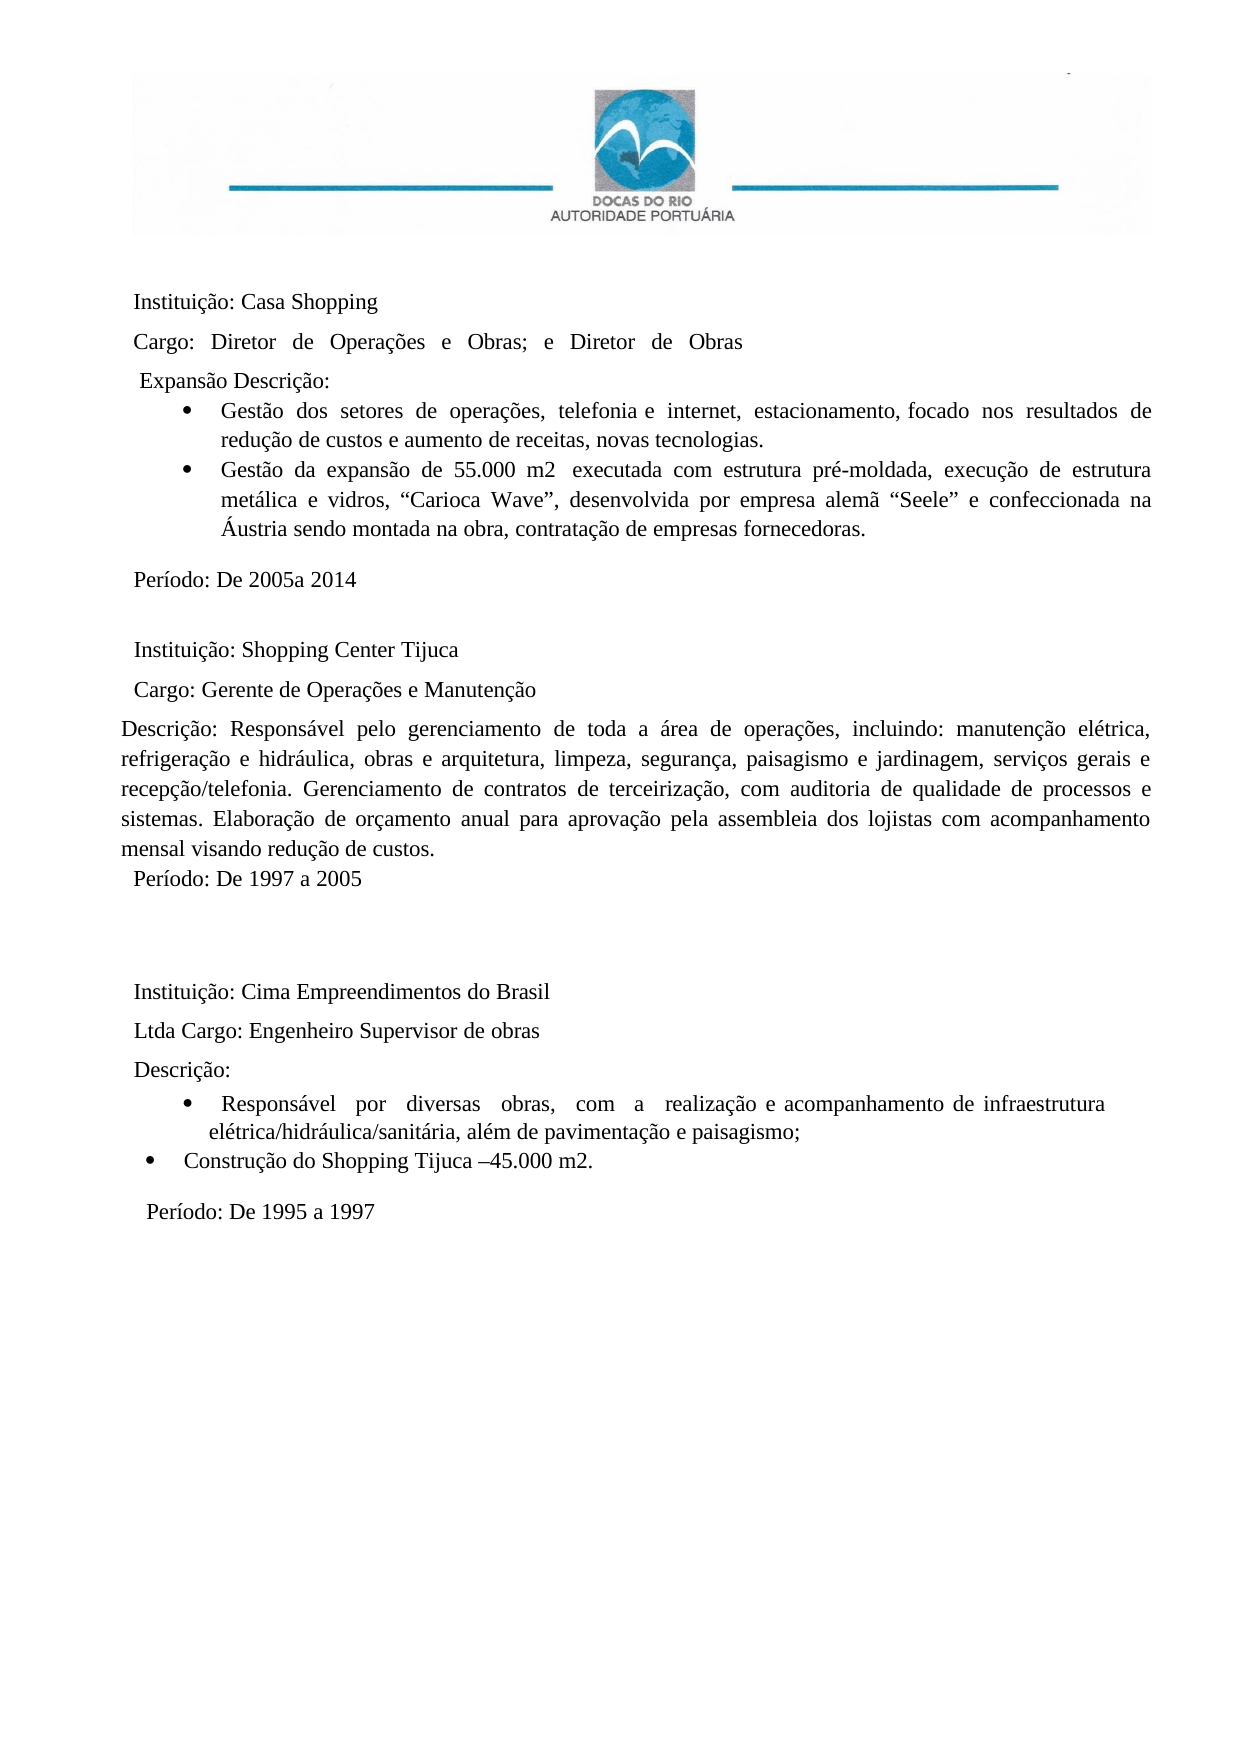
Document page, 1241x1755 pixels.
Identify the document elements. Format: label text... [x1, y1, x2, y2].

text Descrição: Responsável pelo gerenciamento de toda a área de operações, incluindo: manutenção elétrica, refrigeração e hidráulica, obras e arquitetura, limpeza, segurança, paisagismo e jardinagem, serviços gerais e recepção/telefonia. Gerenciamento de contratos de terceirização, com auditoria de qualidade de processos e sistemas. Elaboração de orçamento anual para aprovação pela assembleia dos lojistas com acompanhamento mensal visando redução de custos. [121, 715, 1151, 861]
text elétrica/hidráulica/sanitária, além de pavimentação e paisagismo; [209, 1118, 1163, 1145]
text Instituição: Cima Empreendimentos do Brasil Ltda Cargo: Engenheiro Supervisor de obras Descrição: [133, 978, 587, 1082]
text Instituição: Casa Shopping [133, 288, 1163, 315]
list Gestão dos setores de operações, telefonia e internet, estacionamento, focado nos resultados de redução de custos e aumento de receitas, novas tecnologias. [208, 397, 1152, 453]
text Período: De 2005a 2014 [133, 566, 1163, 592]
list Construção do Shopping Tijuca –45.000 m2. Período: De 1995 a 1997 [134, 1147, 622, 1224]
text Cargo: Diretor de Operações e Obras; e Diretor de Obras Expansão Descrição: [133, 315, 810, 394]
text Instituição: Shopping Center Tijuca [134, 637, 1163, 663]
text Período: De 1997 a 2005 [133, 865, 1163, 892]
list Responsável por diversas obras, com a realização e acompanhamento de infraestrutura [209, 1095, 1163, 1115]
list Gestão da expansão de 55.000 m2 executada com estrutura pré-moldada, execução de estrutura metálica e vidros, “Carioca Wave”, desenvolvida por empresa alemã “Seele” e confeccionada na Áustria sendo montada na obra, contratação de empresas fornecedoras. [208, 456, 1152, 542]
text Cargo: Gerente de Operações e Manutenção [134, 676, 1163, 702]
